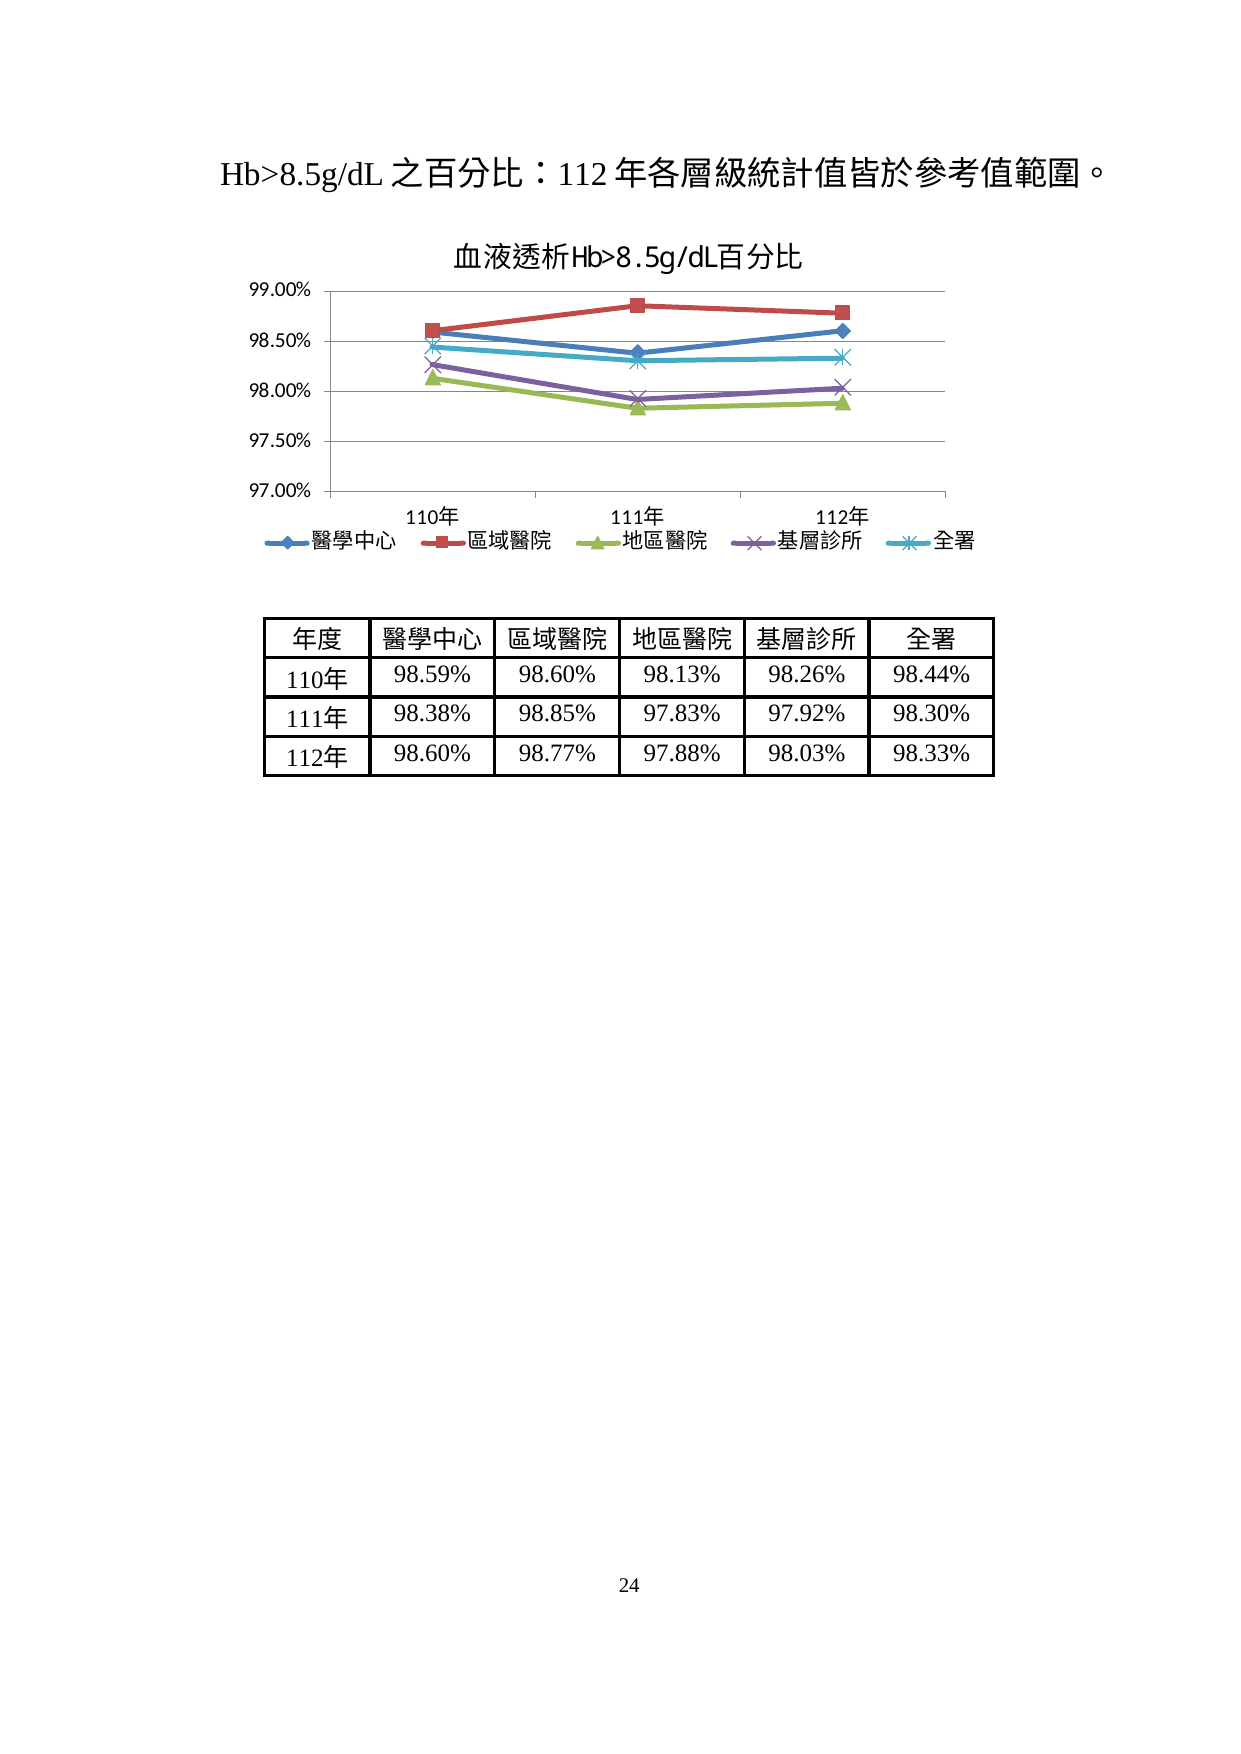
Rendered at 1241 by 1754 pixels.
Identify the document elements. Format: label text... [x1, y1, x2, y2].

table_cell 98.30% [871, 699, 992, 735]
table_cell 98.03% [746, 738, 867, 774]
table_header 地區醫院 [621, 620, 743, 656]
table_header 全署 [871, 620, 992, 656]
table_cell 98.33% [871, 738, 992, 774]
table_cell 98.85% [496, 699, 618, 735]
table_header 年度 [266, 620, 368, 656]
table_cell 98.13% [621, 659, 743, 695]
table_cell 110年 [266, 659, 368, 695]
table_cell 112年 [266, 738, 368, 774]
table_cell 98.26% [746, 659, 867, 695]
table_cell 98.77% [496, 738, 618, 774]
table_cell 97.83% [621, 699, 743, 735]
table_header 區域醫院 [496, 620, 618, 656]
table_header 基層診所 [746, 620, 867, 656]
table_cell 98.60% [496, 659, 618, 695]
table_cell 97.88% [621, 738, 743, 774]
text Hb>8.5g/dL之百分比：112年各層級統計值皆於參考值範圍。 [220, 147, 1111, 195]
table_cell 98.44% [871, 659, 992, 695]
table_cell 98.60% [372, 738, 493, 774]
table_cell 98.38% [372, 699, 493, 735]
table_cell 111年 [266, 699, 368, 735]
table_cell 97.92% [746, 699, 867, 735]
table_header 醫學中心 [372, 620, 493, 656]
table_cell 98.59% [372, 659, 493, 695]
